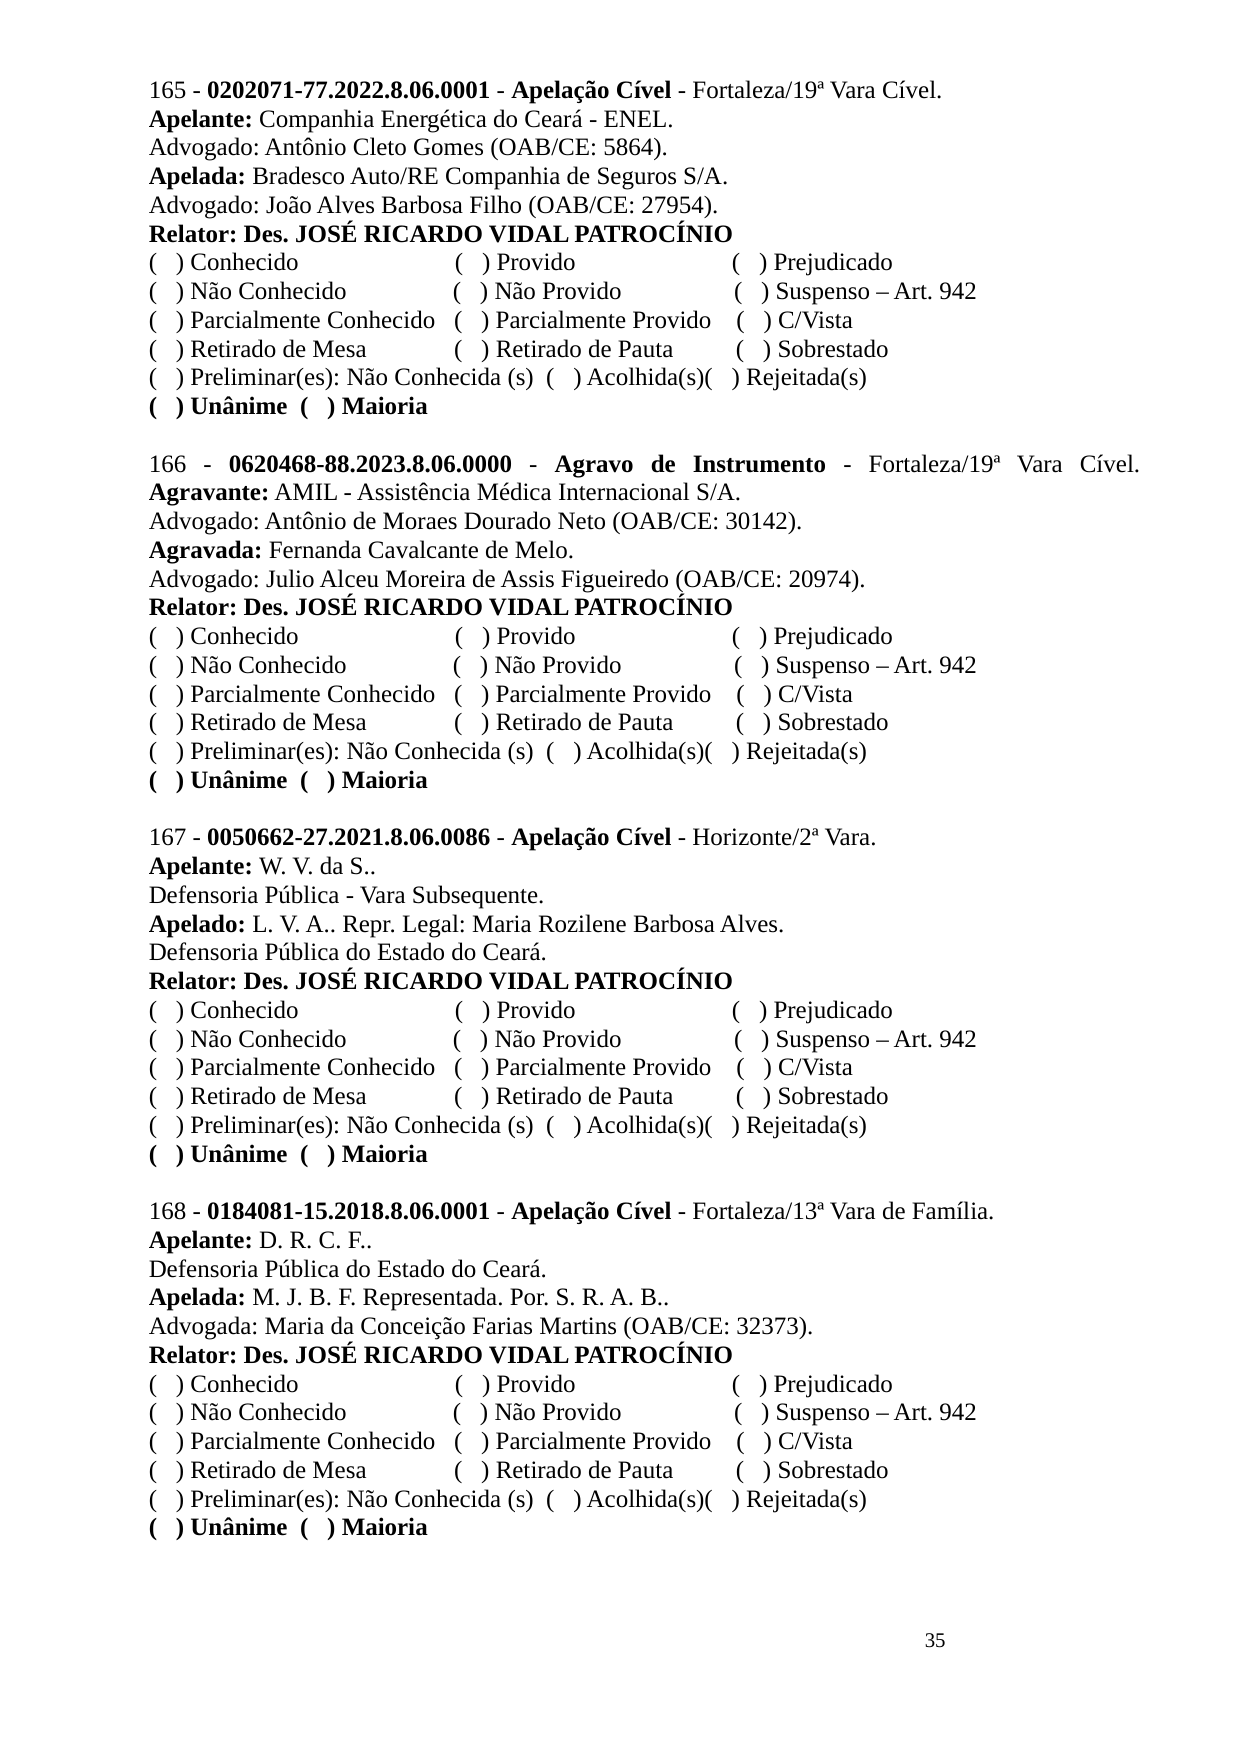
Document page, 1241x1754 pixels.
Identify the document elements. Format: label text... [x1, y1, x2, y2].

text ( ) Parcialmente Conhecido ( ) Parcialmente Provido ( ) C/Vista [148, 1052, 1158, 1081]
text Defensoria Pública do Estado do Ceará. [148, 937, 1141, 966]
text Advogada: Maria da Conceição Farias Martins (OAB/CE: 32373). [148, 1311, 1141, 1340]
text Apelada: M. J. B. F. Representada. Por. S. R. A. B.. [148, 1282, 1141, 1311]
text Agravada: Fernanda Cavalcante de Melo. [148, 535, 1141, 564]
text ( ) Conhecido ( ) Provido ( ) Prejudicado [148, 1369, 1141, 1397]
text ( ) Não Conhecido ( ) Não Provido ( ) Suspenso – Art. 942 [148, 276, 1158, 305]
text Defensoria Pública do Estado do Ceará. [148, 1254, 1141, 1282]
text 166 - 0620468-88.2023.8.06.0000 - Agravo de Instrumento - Fortaleza/19ª Vara Cível. Agravante: AMIL - Assistência Médica Internacional S/A. [148, 449, 1141, 506]
text Advogado: João Alves Barbosa Filho (OAB/CE: 27954). [148, 190, 1141, 219]
text Relator: Des. JOSÉ RICARDO VIDAL PATROCÍNIO [148, 592, 1141, 621]
text ( ) Unânime ( ) Maioria [148, 1512, 1158, 1541]
text Relator: Des. JOSÉ RICARDO VIDAL PATROCÍNIO [148, 1340, 1141, 1369]
text Advogado: Antônio Cleto Gomes (OAB/CE: 5864). [148, 132, 1141, 161]
text ( ) Preliminar(es): Não Conhecida (s) ( ) Acolhida(s)( ) Rejeitada(s) [148, 1484, 1158, 1512]
text ( ) Retirado de Mesa ( ) Retirado de Pauta ( ) Sobrestado [148, 1081, 1158, 1110]
text ( ) Parcialmente Conhecido ( ) Parcialmente Provido ( ) C/Vista [148, 1426, 1158, 1455]
text ( ) Preliminar(es): Não Conhecida (s) ( ) Acolhida(s)( ) Rejeitada(s) [148, 362, 1158, 391]
text ( ) Conhecido ( ) Provido ( ) Prejudicado [148, 995, 1141, 1024]
text ( ) Não Conhecido ( ) Não Provido ( ) Suspenso – Art. 942 [148, 1024, 1158, 1052]
text 167 - 0050662-27.2021.8.06.0086 - Apelação Cível - Horizonte/2ª Vara. [148, 822, 1141, 851]
text ( ) Preliminar(es): Não Conhecida (s) ( ) Acolhida(s)( ) Rejeitada(s) [148, 736, 1158, 765]
text Apelado: L. V. A.. Repr. Legal: Maria Rozilene Barbosa Alves. [148, 909, 1141, 937]
text ( ) Unânime ( ) Maioria [148, 1139, 1158, 1167]
text Apelante: W. V. da S.. [148, 851, 1141, 880]
text Advogado: Julio Alceu Moreira de Assis Figueiredo (OAB/CE: 20974). [148, 564, 1141, 592]
text 165 - 0202071-77.2022.8.06.0001 - Apelação Cível - Fortaleza/19ª Vara Cível. [148, 75, 1141, 104]
text ( ) Unânime ( ) Maioria [148, 391, 1158, 420]
text ( ) Parcialmente Conhecido ( ) Parcialmente Provido ( ) C/Vista [148, 305, 1158, 334]
text Apelante: D. R. C. F.. [148, 1225, 1141, 1254]
text ( ) Retirado de Mesa ( ) Retirado de Pauta ( ) Sobrestado [148, 334, 1158, 362]
text Apelante: Companhia Energética do Ceará - ENEL. [148, 104, 1141, 132]
text Apelada: Bradesco Auto/RE Companhia de Seguros S/A. [148, 161, 1141, 190]
text ( ) Conhecido ( ) Provido ( ) Prejudicado [148, 247, 1141, 276]
text Advogado: Antônio de Moraes Dourado Neto (OAB/CE: 30142). [148, 506, 1141, 535]
text ( ) Unânime ( ) Maioria [148, 765, 1158, 794]
text ( ) Não Conhecido ( ) Não Provido ( ) Suspenso – Art. 942 [148, 650, 1158, 679]
text ( ) Preliminar(es): Não Conhecida (s) ( ) Acolhida(s)( ) Rejeitada(s) [148, 1110, 1158, 1139]
text Relator: Des. JOSÉ RICARDO VIDAL PATROCÍNIO [148, 966, 1141, 995]
text ( ) Retirado de Mesa ( ) Retirado de Pauta ( ) Sobrestado [148, 1455, 1158, 1484]
text Defensoria Pública - Vara Subsequente. [148, 880, 1141, 909]
text ( ) Parcialmente Conhecido ( ) Parcialmente Provido ( ) C/Vista [148, 679, 1158, 707]
text 168 - 0184081-15.2018.8.06.0001 - Apelação Cível - Fortaleza/13ª Vara de Família. [148, 1196, 1141, 1225]
text ( ) Não Conhecido ( ) Não Provido ( ) Suspenso – Art. 942 [148, 1397, 1158, 1426]
text ( ) Retirado de Mesa ( ) Retirado de Pauta ( ) Sobrestado [148, 707, 1158, 736]
text ( ) Conhecido ( ) Provido ( ) Prejudicado [148, 621, 1141, 650]
text Relator: Des. JOSÉ RICARDO VIDAL PATROCÍNIO [148, 219, 1141, 247]
